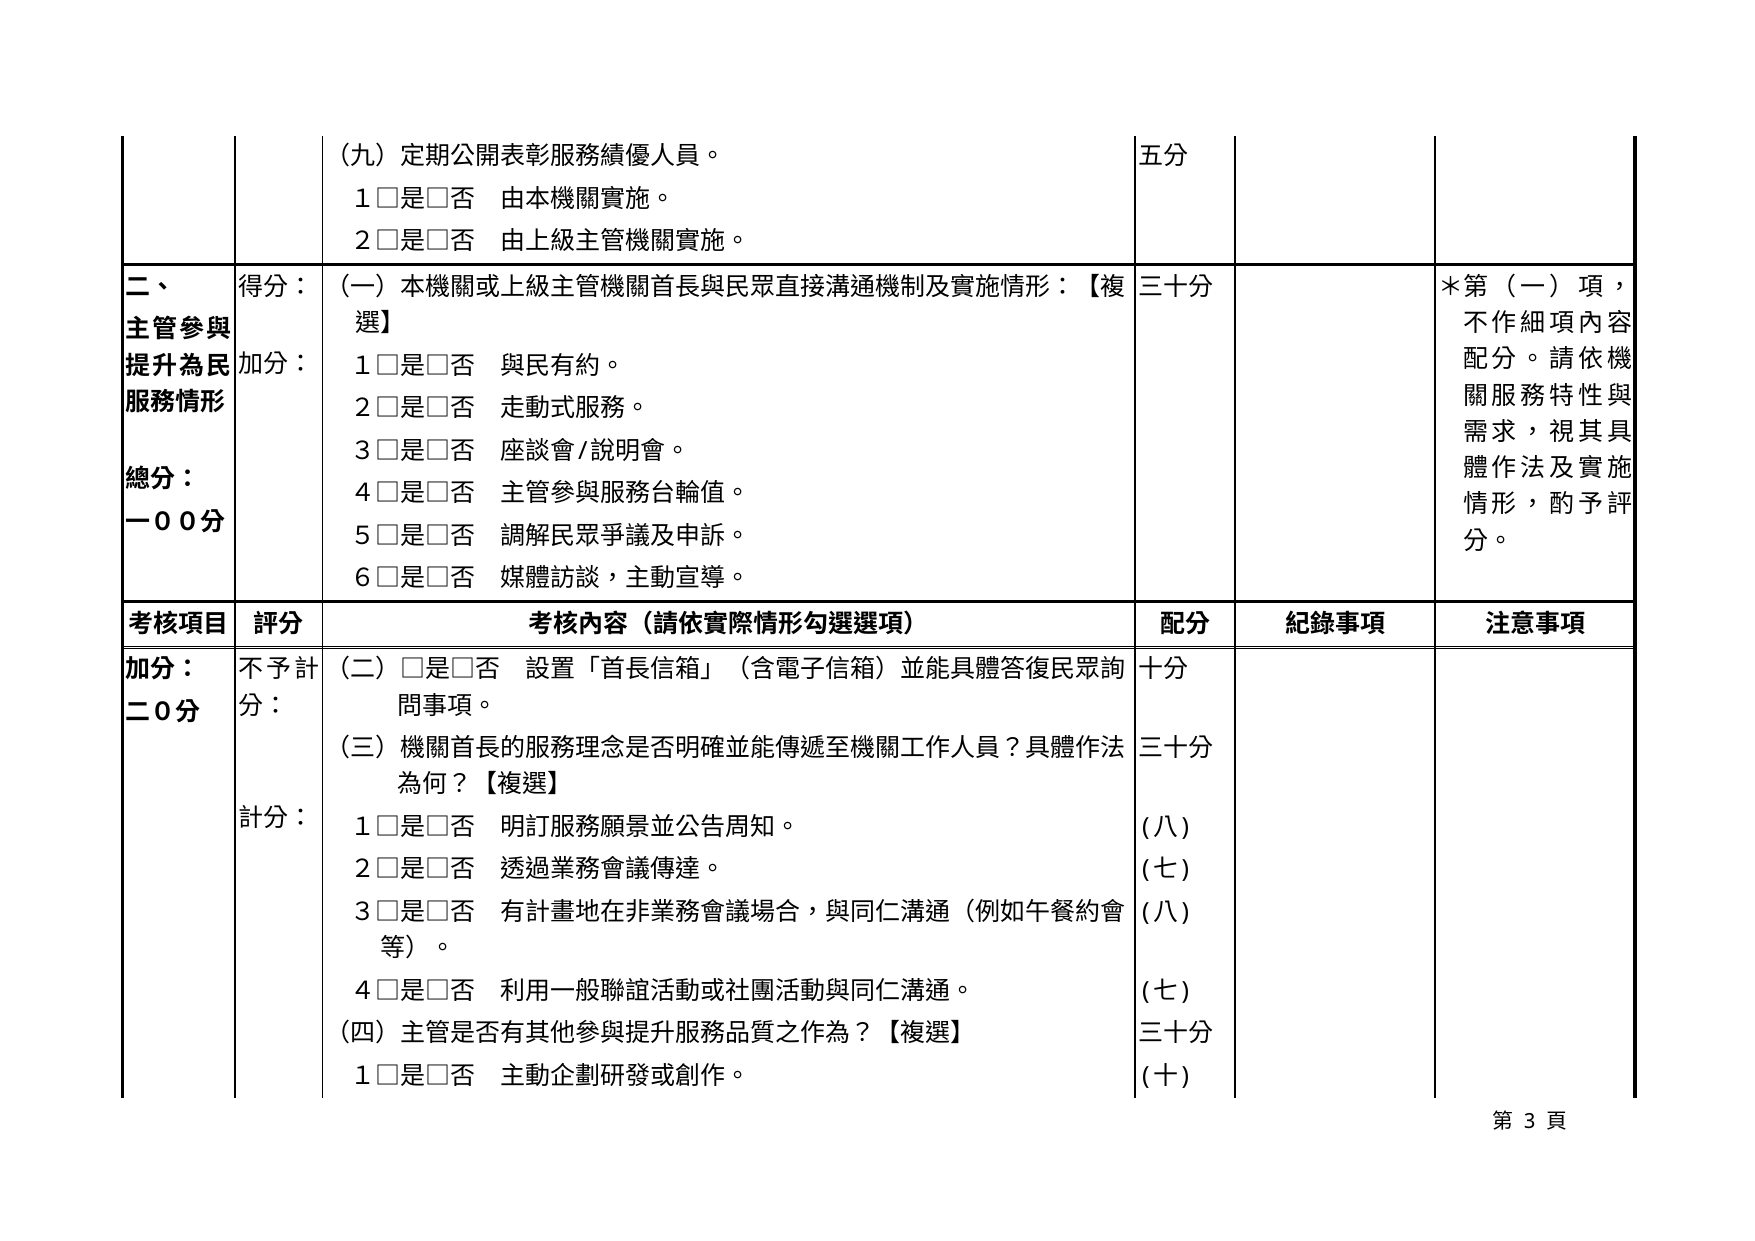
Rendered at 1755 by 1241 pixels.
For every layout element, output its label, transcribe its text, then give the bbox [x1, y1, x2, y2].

table_cell 評分 [236, 603, 322, 646]
table_cell (八) [1136, 806, 1234, 849]
table_cell [1236, 136, 1434, 263]
table_cell [124, 136, 234, 263]
table_cell 加分： 二０分 [124, 649, 234, 1098]
table_cell 得分： 加分： [236, 266, 322, 600]
table_cell 二、 主管參與提升為民服務情形 總分： 一００分 [124, 266, 234, 600]
table_cell [1236, 970, 1434, 1013]
table_cell 三十分 [1136, 266, 1234, 600]
table_cell [1436, 891, 1633, 970]
table_cell 三十分 [1136, 728, 1234, 806]
table_cell (八) [1136, 891, 1234, 970]
table_cell 考核項目 [124, 603, 234, 646]
table_cell ４□是□否 利用一般聯誼活動或社團活動與同仁溝通。 [323, 970, 1134, 1013]
table_cell ２□是□否 透過業務會議傳達。 [323, 849, 1134, 891]
table_cell [1436, 136, 1633, 263]
table_cell [1236, 806, 1434, 849]
table_cell （三）機關首長的服務理念是否明確並能傳遞至機關工作人員？具體作法為何？【複選】 [323, 728, 1134, 806]
table_cell [1236, 849, 1434, 891]
table_cell 五分 [1136, 136, 1234, 263]
table_cell (七) [1136, 970, 1234, 1013]
table_cell （二）□是□否 設置「首長信箱」（含電子信箱）並能具體答復民眾詢問事項。 [323, 649, 1134, 728]
table_cell 第（一）項，不作細項內容配分。請依機關服務特性與需求，視其具體作法及實施情形，酌予評分。 [1436, 266, 1633, 600]
table_cell 三十分 [1136, 1013, 1234, 1055]
table_cell [1236, 728, 1434, 806]
table_cell [1236, 266, 1434, 600]
table_cell 紀錄事項 [1236, 603, 1434, 646]
table_cell 不予計分： 計分： [236, 649, 322, 1098]
table_cell 注意事項 [1436, 603, 1633, 646]
table_cell １□是□否 主動企劃研發或創作。 [323, 1055, 1134, 1098]
table_cell １□是□否 明訂服務願景並公告周知。 [323, 806, 1134, 849]
table_cell [1436, 806, 1633, 849]
table_cell 考核內容（請依實際情形勾選選項） [323, 603, 1134, 646]
table_cell ３□是□否 有計畫地在非業務會議場合，與同仁溝通（例如午餐約會等）。 [323, 891, 1134, 970]
table_cell （一）本機關或上級主管機關首長與民眾直接溝通機制及實施情形：【複選】 １□是□否 與民有約。 ２□是□否 走動式服務。 ３□是□否 座談會/說明會。 ４□是□否 主管參與服務台輪值。 ５□是□否 調解民眾爭議及申訴。 ６□是□否 媒體訪談，主動宣導。 [323, 266, 1134, 600]
table_cell [1436, 849, 1633, 891]
table_cell [1436, 970, 1633, 1013]
table_cell (七) [1136, 849, 1234, 891]
table_cell （四）主管是否有其他參與提升服務品質之作為？【複選】 [323, 1013, 1134, 1055]
table_cell 十分 [1136, 649, 1234, 728]
table_cell (十) [1136, 1055, 1234, 1098]
table_cell （九）定期公開表彰服務績優人員。 １□是□否 由本機關實施。 ２□是□否 由上級主管機關實施。 [323, 136, 1134, 263]
table_cell [1436, 1055, 1633, 1098]
table_cell [1236, 649, 1434, 728]
table_cell 配分 [1136, 603, 1234, 646]
table_cell [1236, 891, 1434, 970]
table_cell [236, 136, 322, 263]
table_cell [1436, 728, 1633, 806]
table_cell [1236, 1055, 1434, 1098]
table_cell [1436, 1013, 1633, 1055]
table_cell [1436, 649, 1633, 728]
table_cell [1236, 1013, 1434, 1055]
